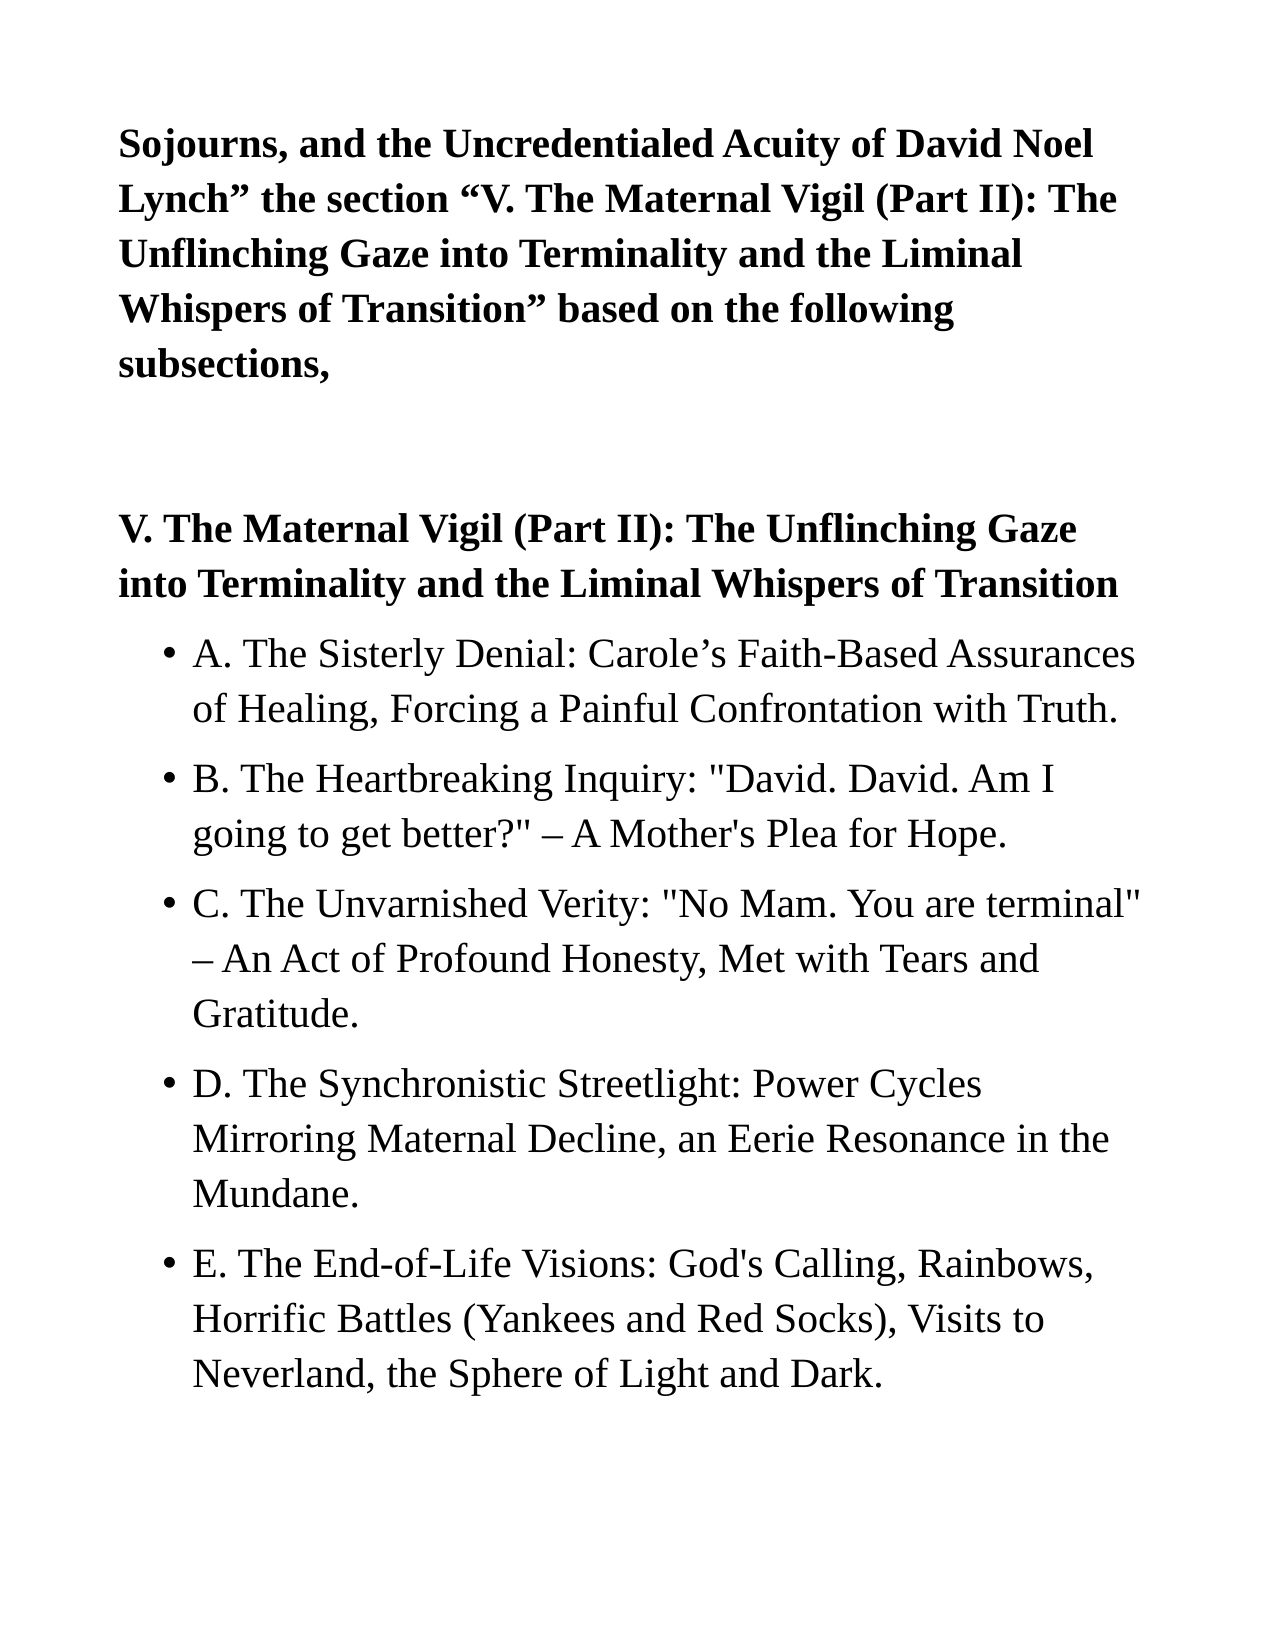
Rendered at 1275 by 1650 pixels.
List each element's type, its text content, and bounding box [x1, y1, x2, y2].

list D. The Synchronistic Streetlight: Power Cycles Mirroring Maternal Decline, an Eerie Resonance in the Mundane. [162, 1058, 1157, 1217]
list A. The Sisterly Denial: Carole’s Faith-Based Assurances of Healing, Forcing a Painful Confrontation with Truth. [162, 629, 1157, 732]
list E. The End-of-Life Visions: God's Calling, Rainbows, Horrific Battles (Yankees and Red Socks), Visits to Neverland, the Sphere of Light and Dark. [162, 1238, 1157, 1397]
list B. The Heartbreaking Inquiry: "David. David. Am I going to get better?" – A Mother's Plea for Hope. [162, 753, 1157, 857]
text Sojourns, and the Uncredentialed Acuity of David Noel Lynch” the section “V. The Maternal Vigil (Part II): The Unflinching Gaze into Terminality and the Liminal Whispers of Transition” based on the following subsections, V. The Maternal Vigil (Part II): The Unflinching Gaze into Terminality and the Liminal Whispers of Transition [118, 118, 1157, 607]
list C. The Unvarnished Verity: "No Mam. You are terminal" – An Act of Profound Honesty, Met with Tears and Gratitude. [162, 878, 1157, 1037]
